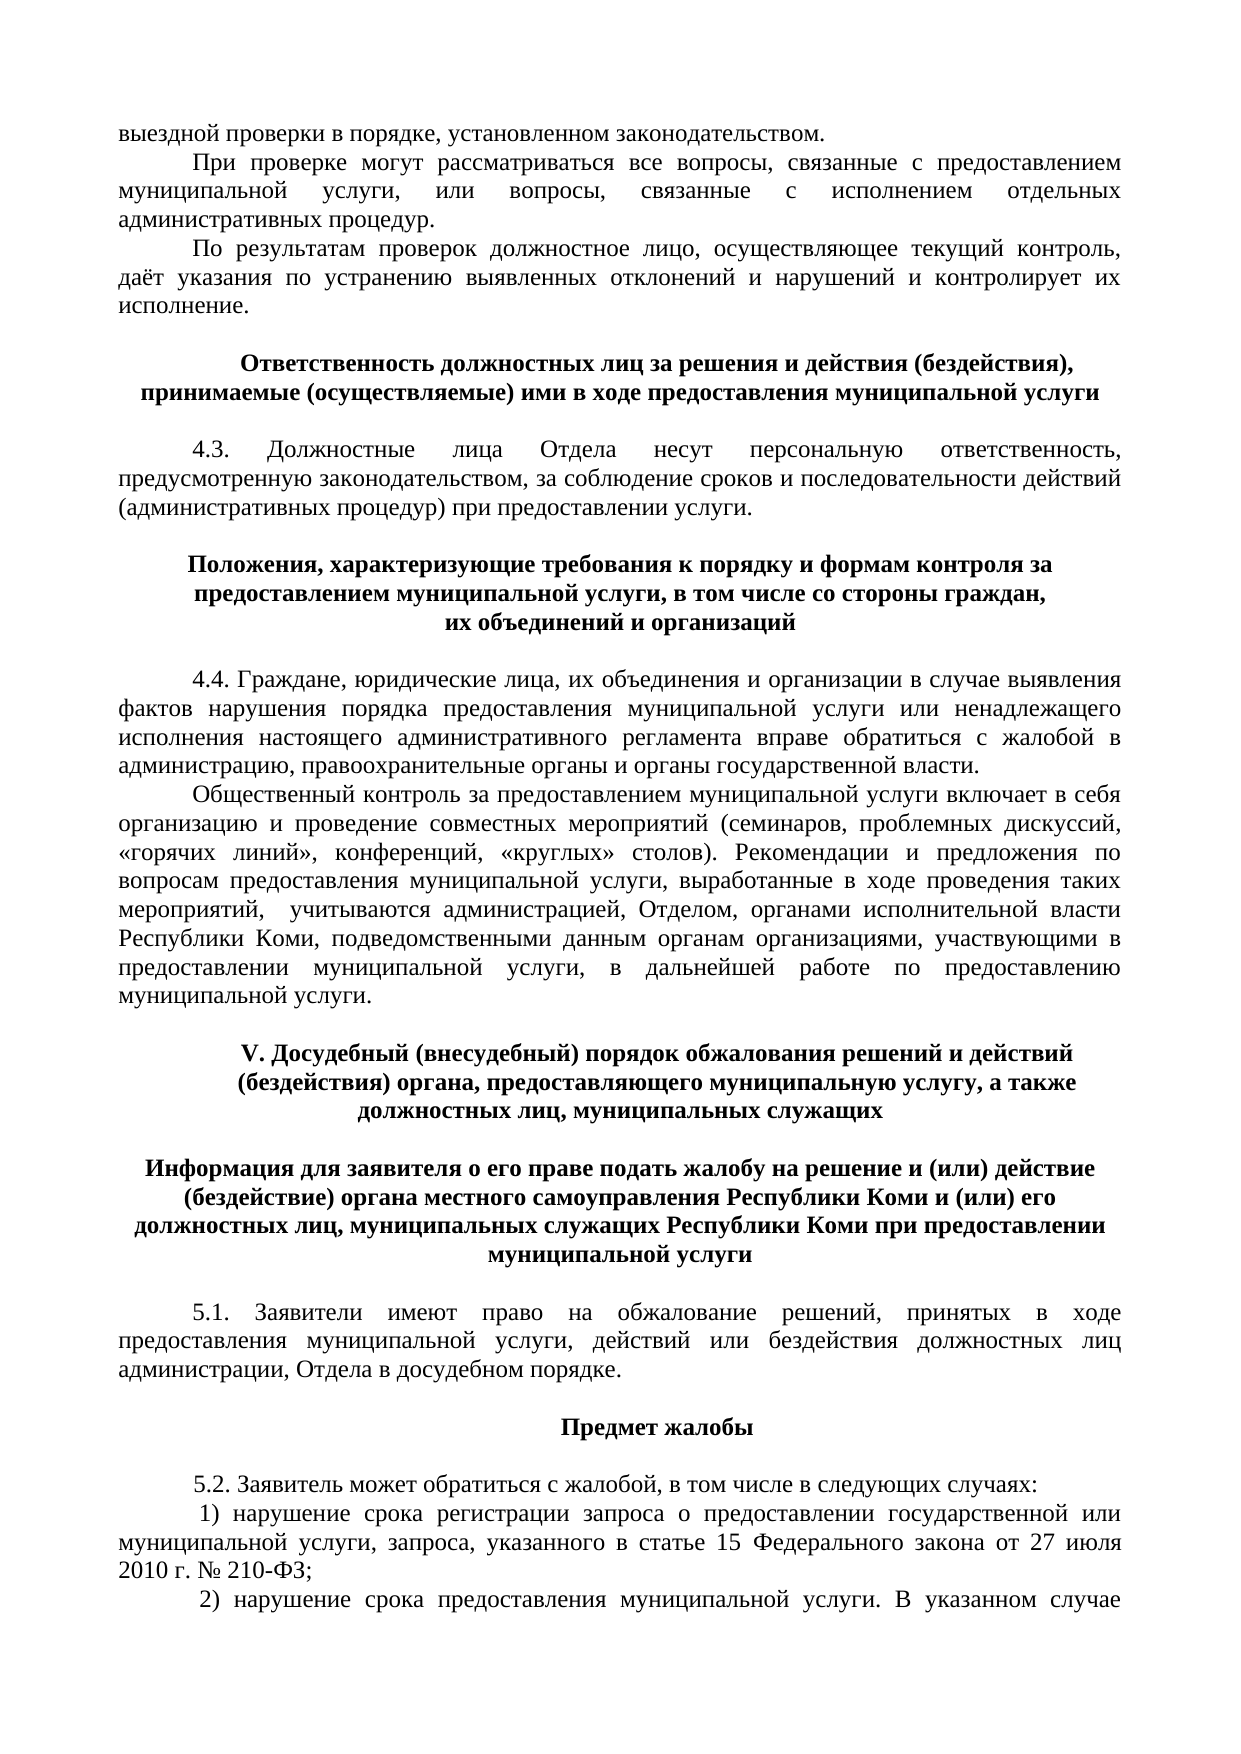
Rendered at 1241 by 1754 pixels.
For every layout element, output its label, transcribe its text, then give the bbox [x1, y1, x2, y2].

text (бездействия) органа, предоставляющего муниципальную услугу, а также должностных лиц, муниципальных служащих [118, 1067, 1122, 1124]
text 5.1. Заявители имеют право на обжалование решений, принятых в ходе предоставления муниципальной услуги, действий или бездействия должностных лиц администрации, Отдела в досудебном порядке. [118, 1297, 1122, 1383]
text V. Досудебный (внесудебный) порядок обжалования решений и действий [118, 1038, 1122, 1067]
text По результатам проверок должностное лицо, осуществляющее текущий контроль, даёт указания по устранению выявленных отклонений и нарушений и контролирует их исполнение. [118, 233, 1122, 319]
text 1) нарушение срока регистрации запроса о предоставлении государственной или муниципальной услуги, запроса, указанного в статье 15 Федерального закона от 27 июля 2010 г. № 210-ФЗ; [118, 1498, 1122, 1584]
text выездной проверки в порядке, установленном законодательством. [118, 118, 1122, 147]
text 4.4. Граждане, юридические лица, их объединения и организации в случае выявления фактов нарушения порядка предоставления муниципальной услуги или ненадлежащего исполнения настоящего административного регламента вправе обратиться с жалобой в администрацию, правоохранительные органы и органы государственной власти. [118, 664, 1122, 779]
text 4.3. Должностные лица Отдела несут персональную ответственность, предусмотренную законодательством, за соблюдение сроков и последовательности действий (административных процедур) при предоставлении услуги. [118, 434, 1122, 521]
text Общественный контроль за предоставлением муниципальной услуги включает в себя организацию и проведение совместных мероприятий (семинаров, проблемных дискуссий, «горячих линий», конференций, «круглых» столов). Рекомендации и предложения по вопросам предоставления муниципальной услуги, выработанные в ходе проведения таких мероприятий, учитываются администрацией, Отделом, органами исполнительной власти Республики Коми, подведомственными данным органам организациями, участвующими в предоставлении муниципальной услуги, в дальнейшей работе по предоставлению муниципальной услуги. [118, 779, 1122, 1009]
text Предмет жалобы [118, 1412, 1122, 1441]
text Ответственность должностных лиц за решения и действия (бездействия), принимаемые (осуществляемые) ими в ходе предоставления муниципальной услуги [118, 348, 1122, 406]
text Информация для заявителя о его праве подать жалобу на решение и (или) действие (бездействие) органа местного самоуправления Республики Коми и (или) его должностных лиц, муниципальных служащих Республики Коми при предоставлении муниципальной услуги [118, 1153, 1122, 1268]
text 2) нарушение срока предоставления муниципальной услуги. В указанном случае [118, 1584, 1122, 1613]
text Положения, характеризующие требования к порядку и формам контроля за предоставлением муниципальной услуги, в том числе со стороны граждан, их объединений и организаций [118, 549, 1122, 636]
text 5.2. Заявитель может обратиться с жалобой, в том числе в следующих случаях: [118, 1469, 1122, 1498]
text При проверке могут рассматриваться все вопросы, связанные с предоставлением муниципальной услуги, или вопросы, связанные с исполнением отдельных административных процедур. [118, 147, 1122, 233]
